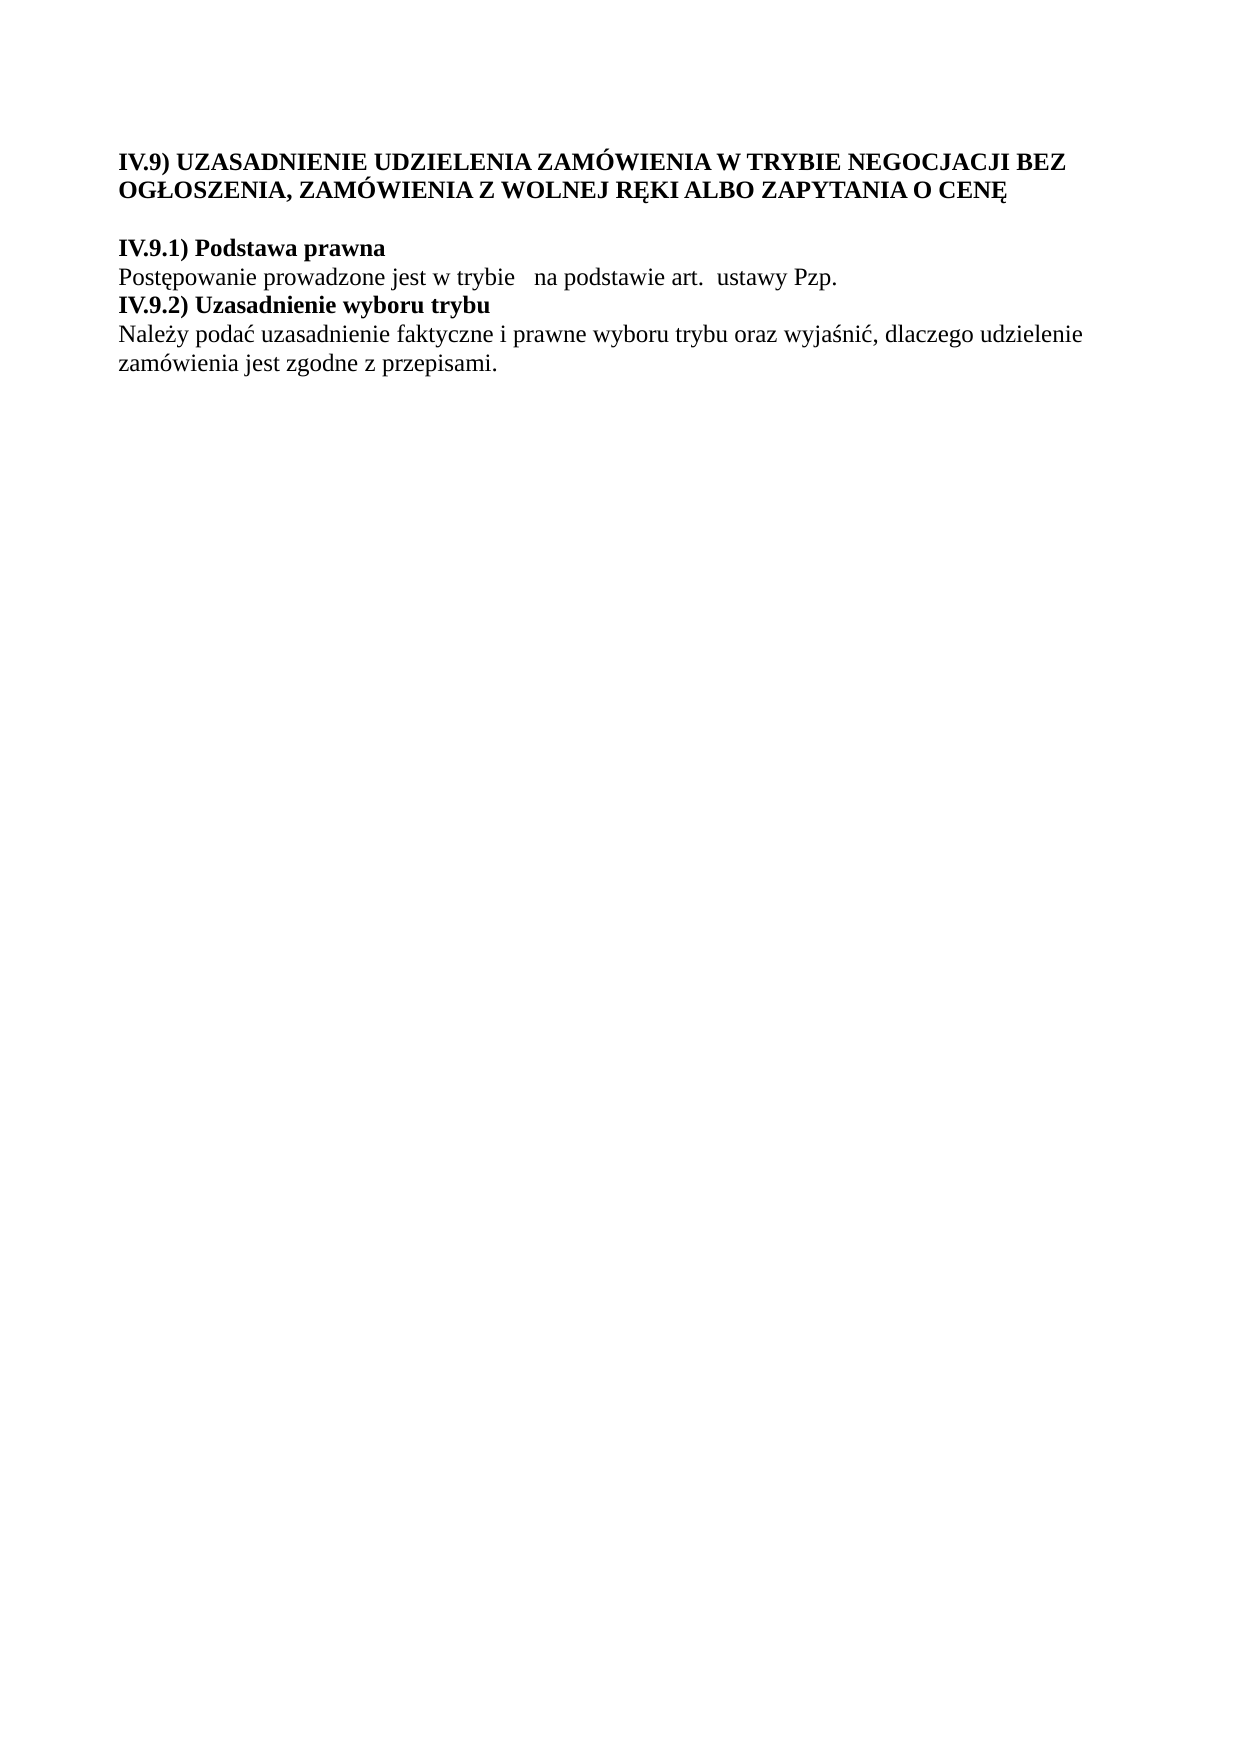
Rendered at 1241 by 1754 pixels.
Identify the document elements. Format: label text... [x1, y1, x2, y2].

text IV.9) UZASADNIENIE UDZIELENIA ZAMÓWIENIA W TRYBIE NEGOCJACJI BEZ OGŁOSZENIA, ZAMÓWIENIA Z WOLNEJ RĘKI ALBO ZAPYTANIA O CENĘ [118, 147, 1122, 204]
text Postępowanie prowadzone jest w trybie na podstawie art. ustawy Pzp. [118, 262, 1122, 291]
text Należy podać uzasadnienie faktyczne i prawne wyboru trybu oraz wyjaśnić, dlaczego udzielenie zamówienia jest zgodne z przepisami. [118, 319, 1122, 377]
text IV.9.2) Uzasadnienie wyboru trybu [118, 291, 1122, 319]
text IV.9.1) Podstawa prawna [118, 233, 1122, 262]
